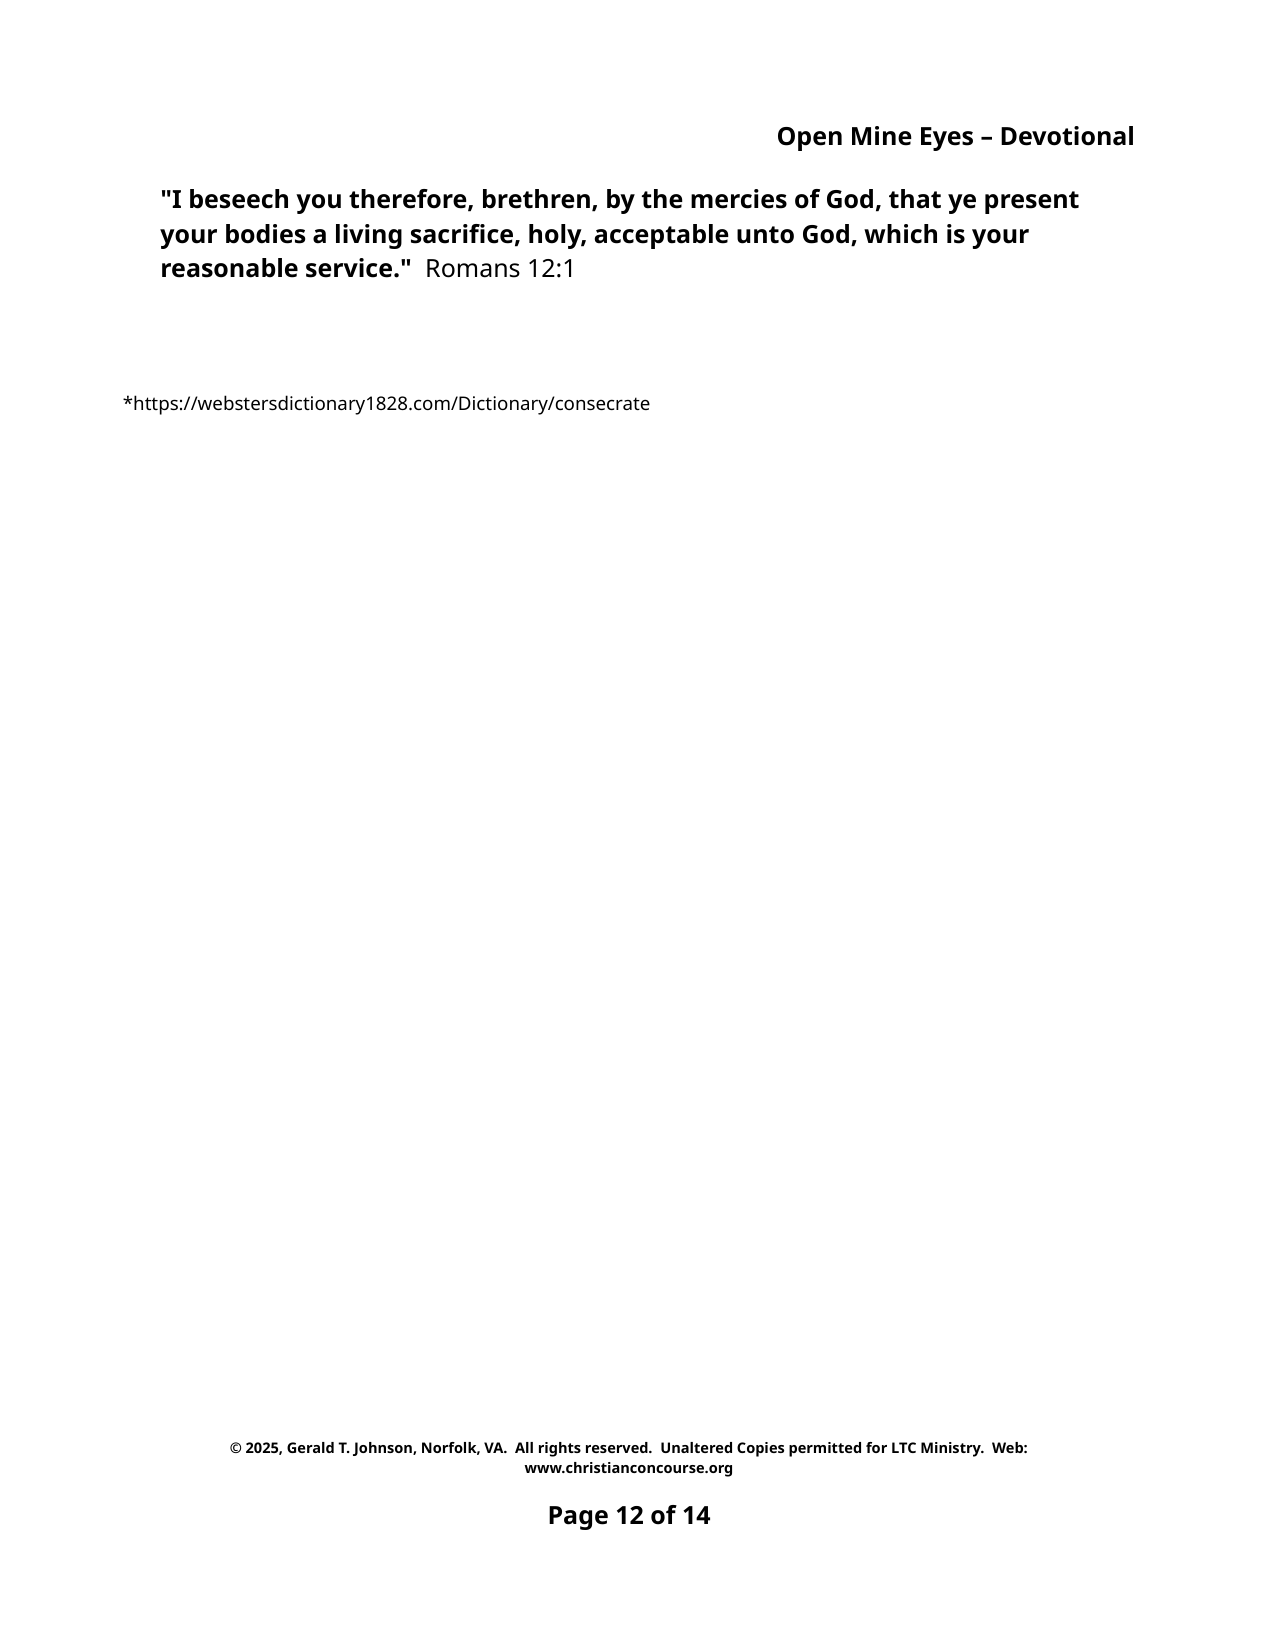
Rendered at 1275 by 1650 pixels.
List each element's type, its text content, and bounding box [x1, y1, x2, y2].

text *https://webstersdictionary1828.com/Dictionary/consecrate [123, 390, 910, 416]
text "I beseech you therefore, brethren, by the mercies of God, that ye present your bodies a living sacrifice, holy, acceptable unto God, which is your reasonable service." Romans 12:1 [160, 182, 1135, 284]
